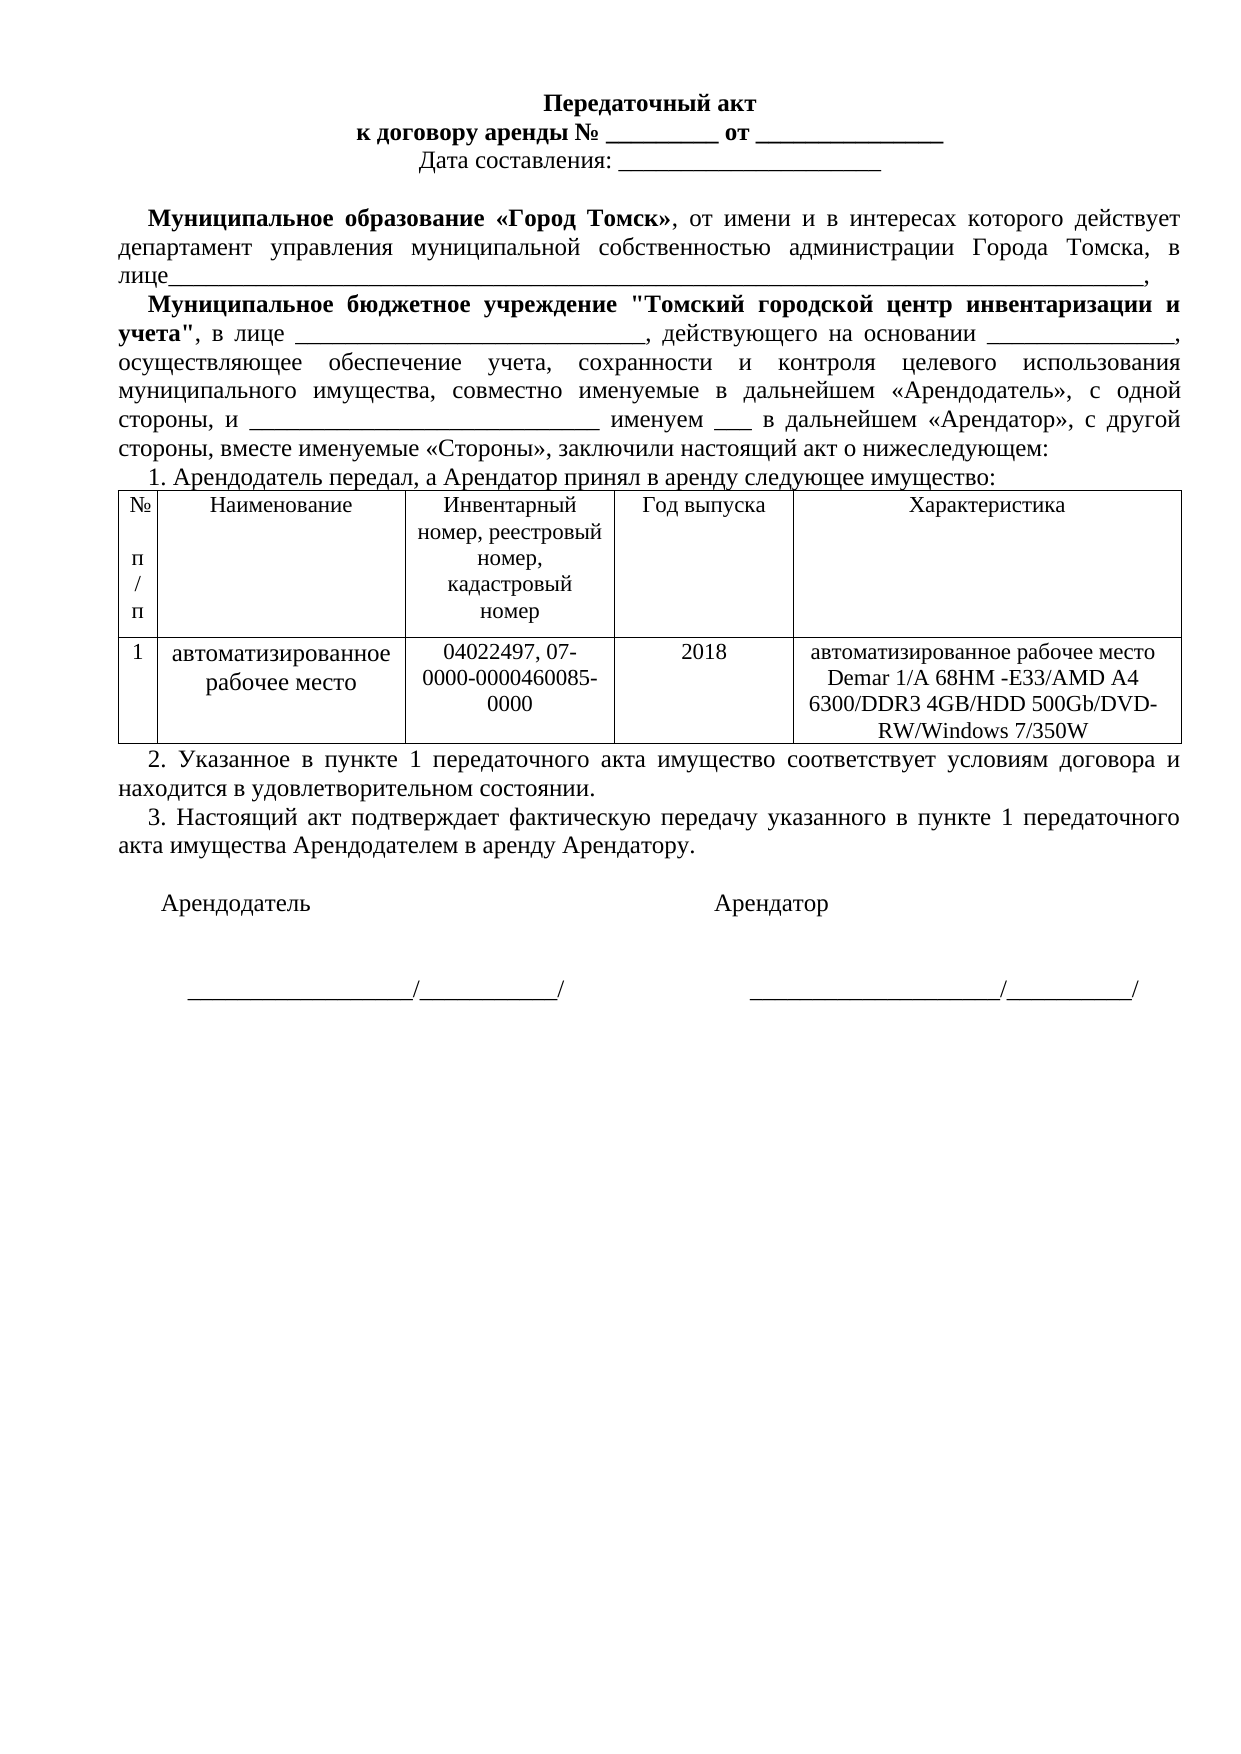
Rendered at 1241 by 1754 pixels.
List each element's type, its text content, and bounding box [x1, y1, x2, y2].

table_cell 2018 [615, 638, 793, 743]
text 1. Арендодатель передал, а Арендатор принял в аренду следующее имущество: [118, 462, 1181, 490]
table_cell 04022497, 07-0000-0000460085-0000 [406, 638, 614, 743]
text Муниципальное образование «Город Томск», от имени и в интересах которого действует департамент управления муниципальной собственностью администрации Города Томска, в лице______________________________________________________________________________, [118, 203, 1181, 289]
table_header № п/п [119, 491, 157, 637]
table_header __________________/___________/ [176, 974, 653, 1186]
table_header ____________________/__________/ [709, 974, 1193, 1186]
text 2. Указанное в пункте 1 передаточного акта имущество соответствует условиям договора и находится в удовлетворительном состоянии. [118, 744, 1181, 802]
table_header Характеристика [794, 491, 1181, 637]
text к договору аренды № _________ от _______________ [118, 117, 1181, 145]
text 3. Настоящий акт подтверждает фактическую передачу указанного в пункте 1 передаточного акта имущества Арендодателем в аренду Арендатору. [118, 802, 1181, 859]
table_header Наименование [158, 491, 405, 637]
text Передаточный акт [118, 88, 1181, 117]
table_cell 1 [119, 638, 157, 743]
table_header Арендатор [623, 888, 1124, 917]
text Муниципальное бюджетное учреждение "Томский городской центр инвентаризации и учета", в лице ____________________________, действующего на основании _______________, осуществляющее обеспечение учета, сохранности и контроля целевого использования муниципального имущества, совместно именуемые в дальнейшем «Арендодатель», с одной стороны, и ____________________________ именуем ___ в дальнейшем «Арендатор», с другой стороны, вместе именуемые «Стороны», заключили настоящий акт о нижеследующем: [118, 289, 1181, 462]
text Дата составления: _____________________ [118, 145, 1181, 174]
table_header Инвентарный номер, реестровый номер, кадастровый номер [406, 491, 614, 637]
table_cell автоматизированное рабочее место [158, 638, 405, 743]
table_header Арендодатель [118, 888, 623, 917]
table_header [653, 974, 709, 1186]
table_header Год выпуска [615, 491, 793, 637]
table_cell автоматизированное рабочее место Demar 1/А 68НМ -Е33/AMD A4 6300/DDR3 4GB/HDD 500Gb/DVD-RW/Windows 7/350W [794, 638, 1181, 743]
